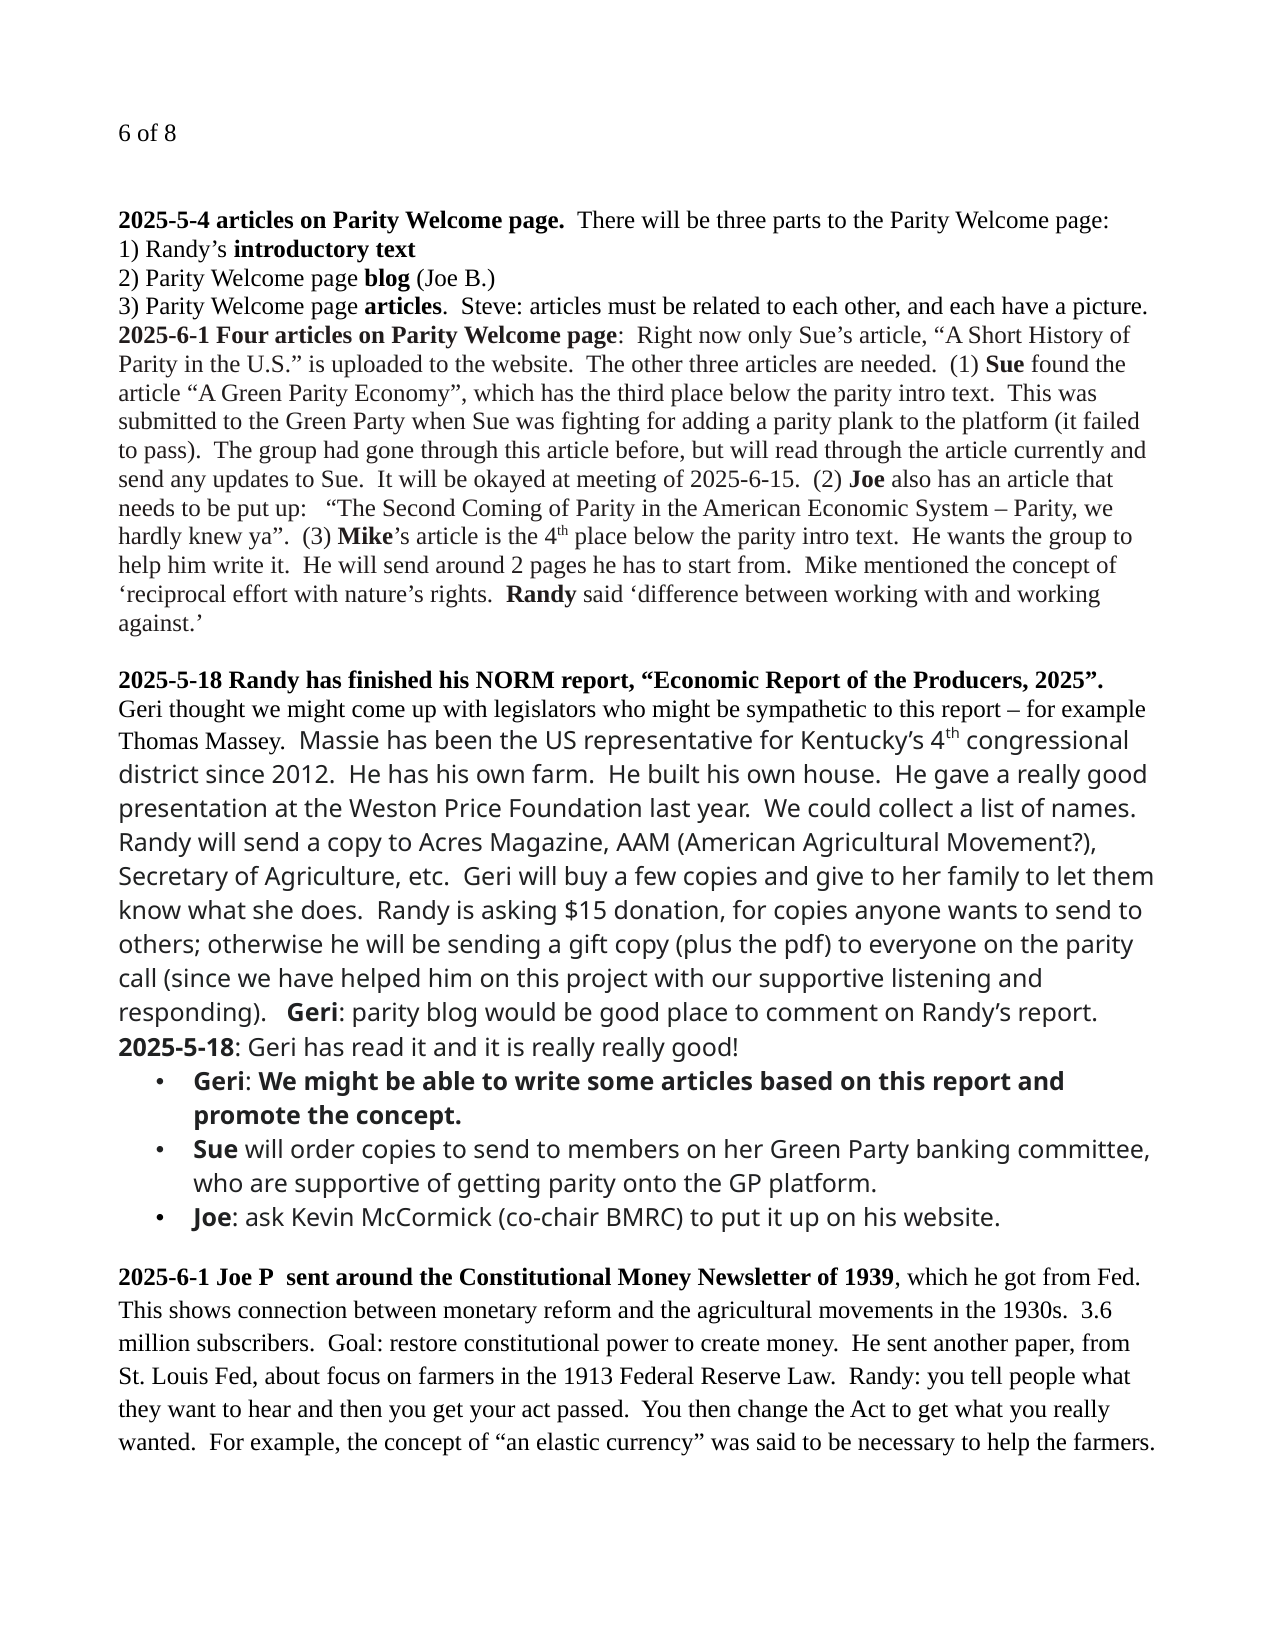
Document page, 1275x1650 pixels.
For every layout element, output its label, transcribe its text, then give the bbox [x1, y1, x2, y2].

text 3) Parity Welcome page articles. Steve: articles must be related to each other, and each have a picture. [118, 291, 1157, 320]
text 2) Parity Welcome page blog (Joe B.) [118, 263, 1157, 291]
text 1) Randy’s introductory text [118, 234, 1157, 263]
list Joe: ask Kevin McCormick (co-chair BMRC) to put it up on his website. [156, 1199, 1157, 1233]
text 2025-6-1 Joe P sent around the Constitutional Money Newsletter of 1939, which he got from Fed. This shows connection between monetary reform and the agricultural movements in the 1930s. 3.6 million subscribers. Goal: restore constitutional power to create money. He sent another paper, from St. Louis Fed, about focus on farmers in the 1913 Federal Reserve Law. Randy: you tell people what they want to hear and then you get your act passed. You then change the Act to get what you really wanted. For example, the concept of “an elastic currency” was said to be necessary to help the farmers. [118, 1262, 1157, 1456]
text 2025-5-18: Geri has read it and it is really really good! [118, 1029, 1157, 1063]
list Geri: We might be able to write some articles based on this report and promote the concept. [156, 1063, 1157, 1131]
list Sue will order copies to send to members on her Green Party banking committee, who are supportive of getting parity onto the GP platform. [156, 1131, 1157, 1199]
text 2025-6-1 Four articles on Parity Welcome page: Right now only Sue’s article, “A Short History of Parity in the U.S.” is uploaded to the website. The other three articles are needed. (1) Sue found the article “A Green Parity Economy”, which has the third place below the parity intro text. This was submitted to the Green Party when Sue was fighting for adding a parity plank to the platform (it failed to pass). The group had gone through this article before, but will read through the article currently and send any updates to Sue. It will be okayed at meeting of 2025-6-15. (2) Joe also has an article that needs to be put up: “The Second Coming of Parity in the American Economic System – Parity, we hardly knew ya”. (3) Mike’s article is the 4th place below the parity intro text. He wants the group to help him write it. He will send around 2 pages he has to start from. Mike mentioned the concept of ‘reciprocal effort with nature’s rights. Randy said ‘difference between working with and working against.’ [118, 320, 1157, 636]
text 2025-5-4 articles on Parity Welcome page. There will be three parts to the Parity Welcome page: [118, 205, 1157, 234]
text 2025-5-18 Randy has finished his NORM report, “Economic Report of the Producers, 2025”. Geri thought we might come up with legislators who might be sympathetic to this report – for example Thomas Massey. Massie has been the US representative for Kentucky’s 4th congressional district since 2012. He has his own farm. He built his own house. He gave a really good presentation at the Weston Price Foundation last year. We could collect a list of names. Randy will send a copy to Acres Magazine, AAM (American Agricultural Movement?), Secretary of Agriculture, etc. Geri will buy a few copies and give to her family to let them know what she does. Randy is asking $15 donation, for copies anyone wants to send to others; otherwise he will be sending a gift copy (plus the pdf) to everyone on the parity call (since we have helped him on this project with our supportive listening and responding). Geri: parity blog would be good place to comment on Randy’s report. [118, 665, 1157, 1029]
